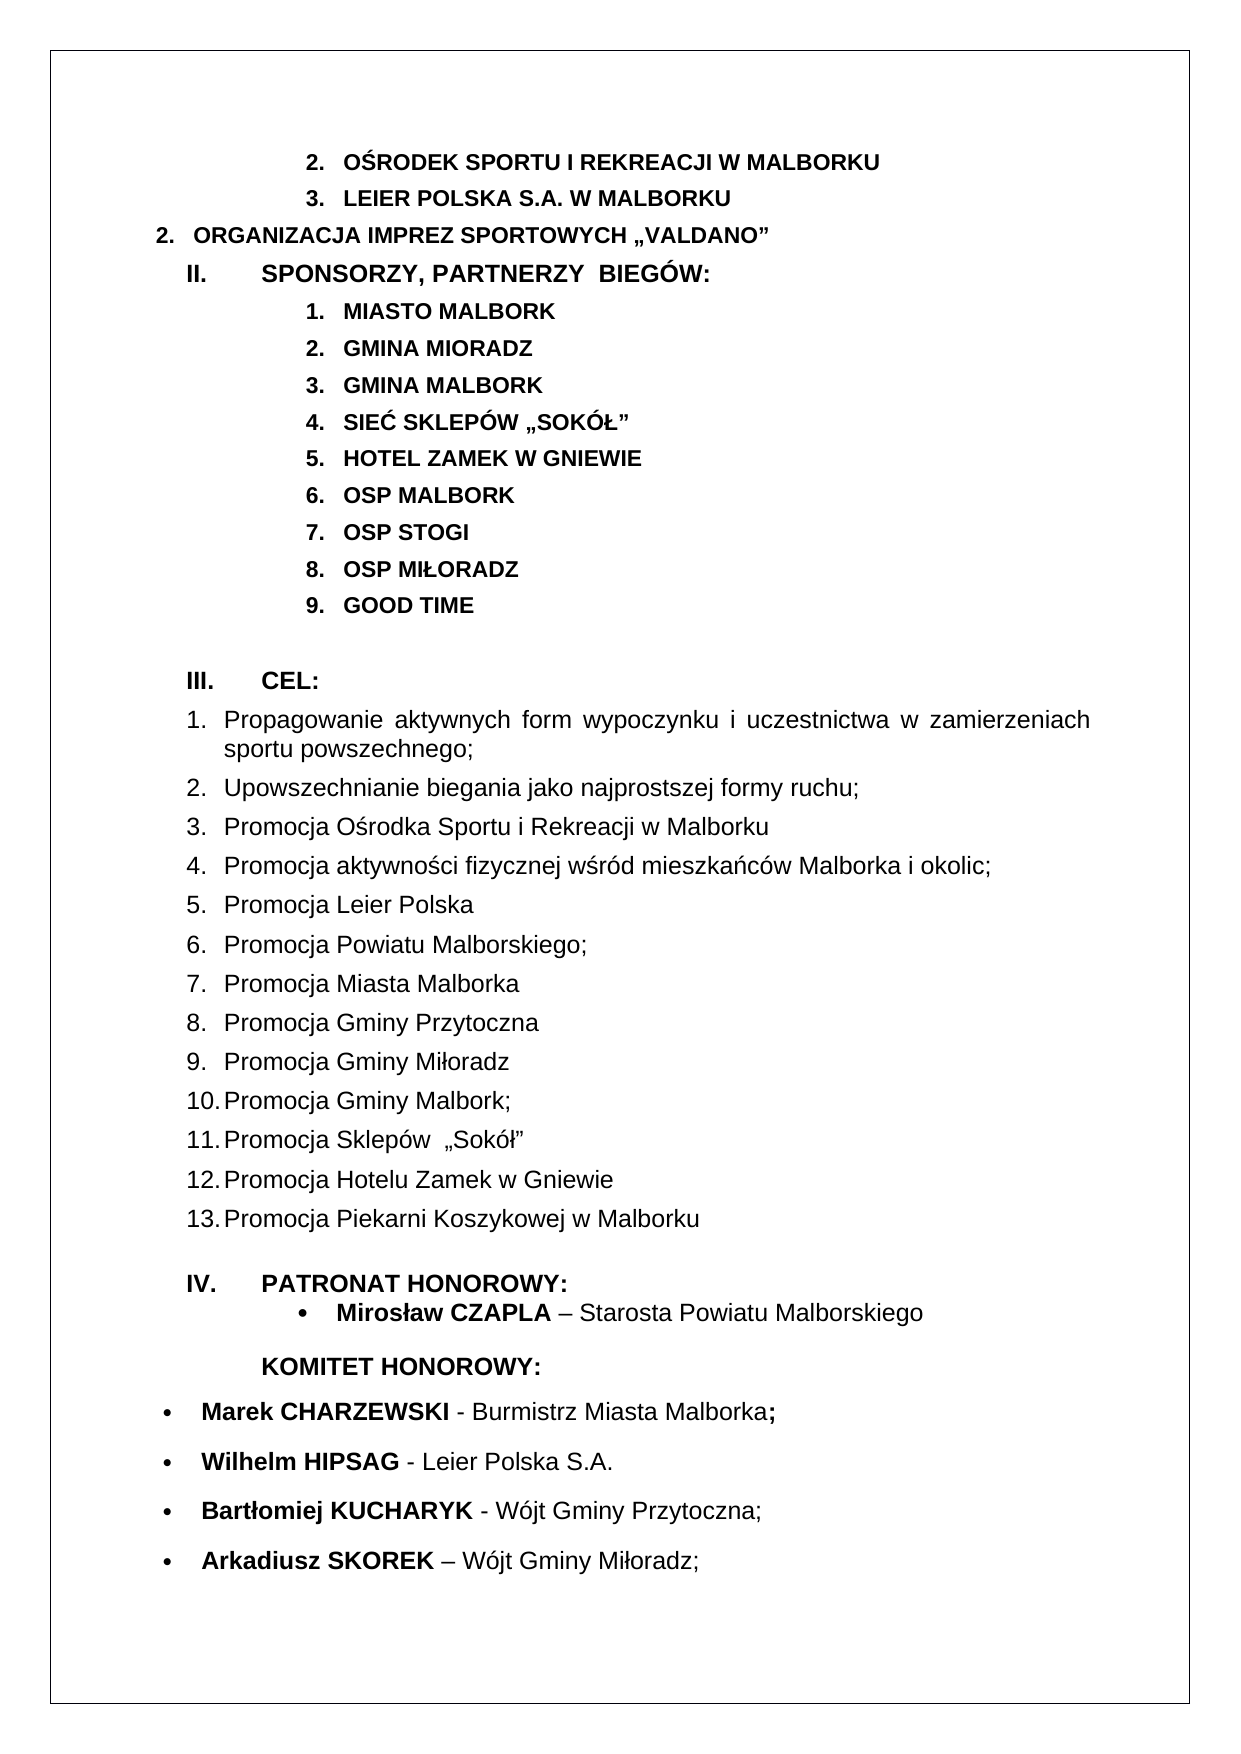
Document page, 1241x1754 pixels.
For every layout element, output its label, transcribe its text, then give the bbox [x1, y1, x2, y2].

list Promocja Gminy Przytoczna [186, 1008, 1092, 1037]
list OŚRODEK SPORTU I REKREACJI W MALBORKU [306, 149, 1092, 175]
list OSP STOGI [306, 519, 1092, 545]
list Promocja Piekarni Koszykowej w Malborku [186, 1204, 1092, 1232]
list SIEĆ SKLEPÓW „SOKÓŁ” [306, 408, 1092, 435]
list Promocja Gminy Miłoradz [186, 1047, 1092, 1076]
list Promocja Sklepów „Sokół” [186, 1125, 1092, 1154]
list Promocja Leier Polska [186, 890, 1092, 919]
list ORGANIZACJA IMPREZ SPORTOWYCH „VALDANO” [156, 222, 1092, 248]
list Promocja Miasta Malborka [186, 969, 1092, 997]
list Promocja Powiatu Malborskiego; [186, 929, 1092, 958]
list OSP MIŁORADZ [306, 556, 1092, 582]
list Promocja Gminy Malbork; [186, 1086, 1092, 1115]
list HOTEL ZAMEK W GNIEWIE [306, 445, 1092, 472]
list GMINA MALBORK [306, 372, 1092, 398]
list GOOD TIME [306, 592, 1092, 619]
list OSP MALBORK [306, 482, 1092, 508]
list GMINA MIORADZ [306, 335, 1092, 361]
list MIASTO MALBORK [306, 298, 1092, 324]
list LEIER POLSKA S.A. W MALBORKU [306, 185, 1092, 212]
list Mirosław CZAPLA – Starosta Powiatu Malborskiego [299, 1298, 1092, 1327]
list SPONSORZY, PARTNERZY BIEGÓW: [186, 259, 1092, 288]
list Marek CHARZEWSKI - Burmistrz Miasta Malborka; [163, 1397, 1092, 1426]
list Upowszechnianie biegania jako najprostszej formy ruchu; [186, 773, 1092, 802]
text KOMITET HONOROWY: [261, 1352, 1092, 1381]
list Wilhelm HIPSAG - Leier Polska S.A. [163, 1447, 1092, 1476]
list CEL: [186, 666, 1092, 694]
list Bartłomiej KUCHARYK - Wójt Gminy Przytoczna; [163, 1496, 1092, 1525]
list PATRONAT HONOROWY: [186, 1269, 1054, 1298]
list Promocja aktywności fizycznej wśród mieszkańców Malborka i okolic; [186, 851, 1092, 880]
list Promocja Hotelu Zamek w Gniewie [186, 1164, 1092, 1193]
list Promocja Ośrodka Sportu i Rekreacji w Malborku [186, 812, 1092, 841]
list Propagowanie aktywnych form wypoczynku i uczestnictwa w zamierzeniach sportu powszechnego; [186, 705, 1092, 762]
list Arkadiusz SKOREK – Wójt Gminy Miłoradz; [163, 1546, 1092, 1575]
